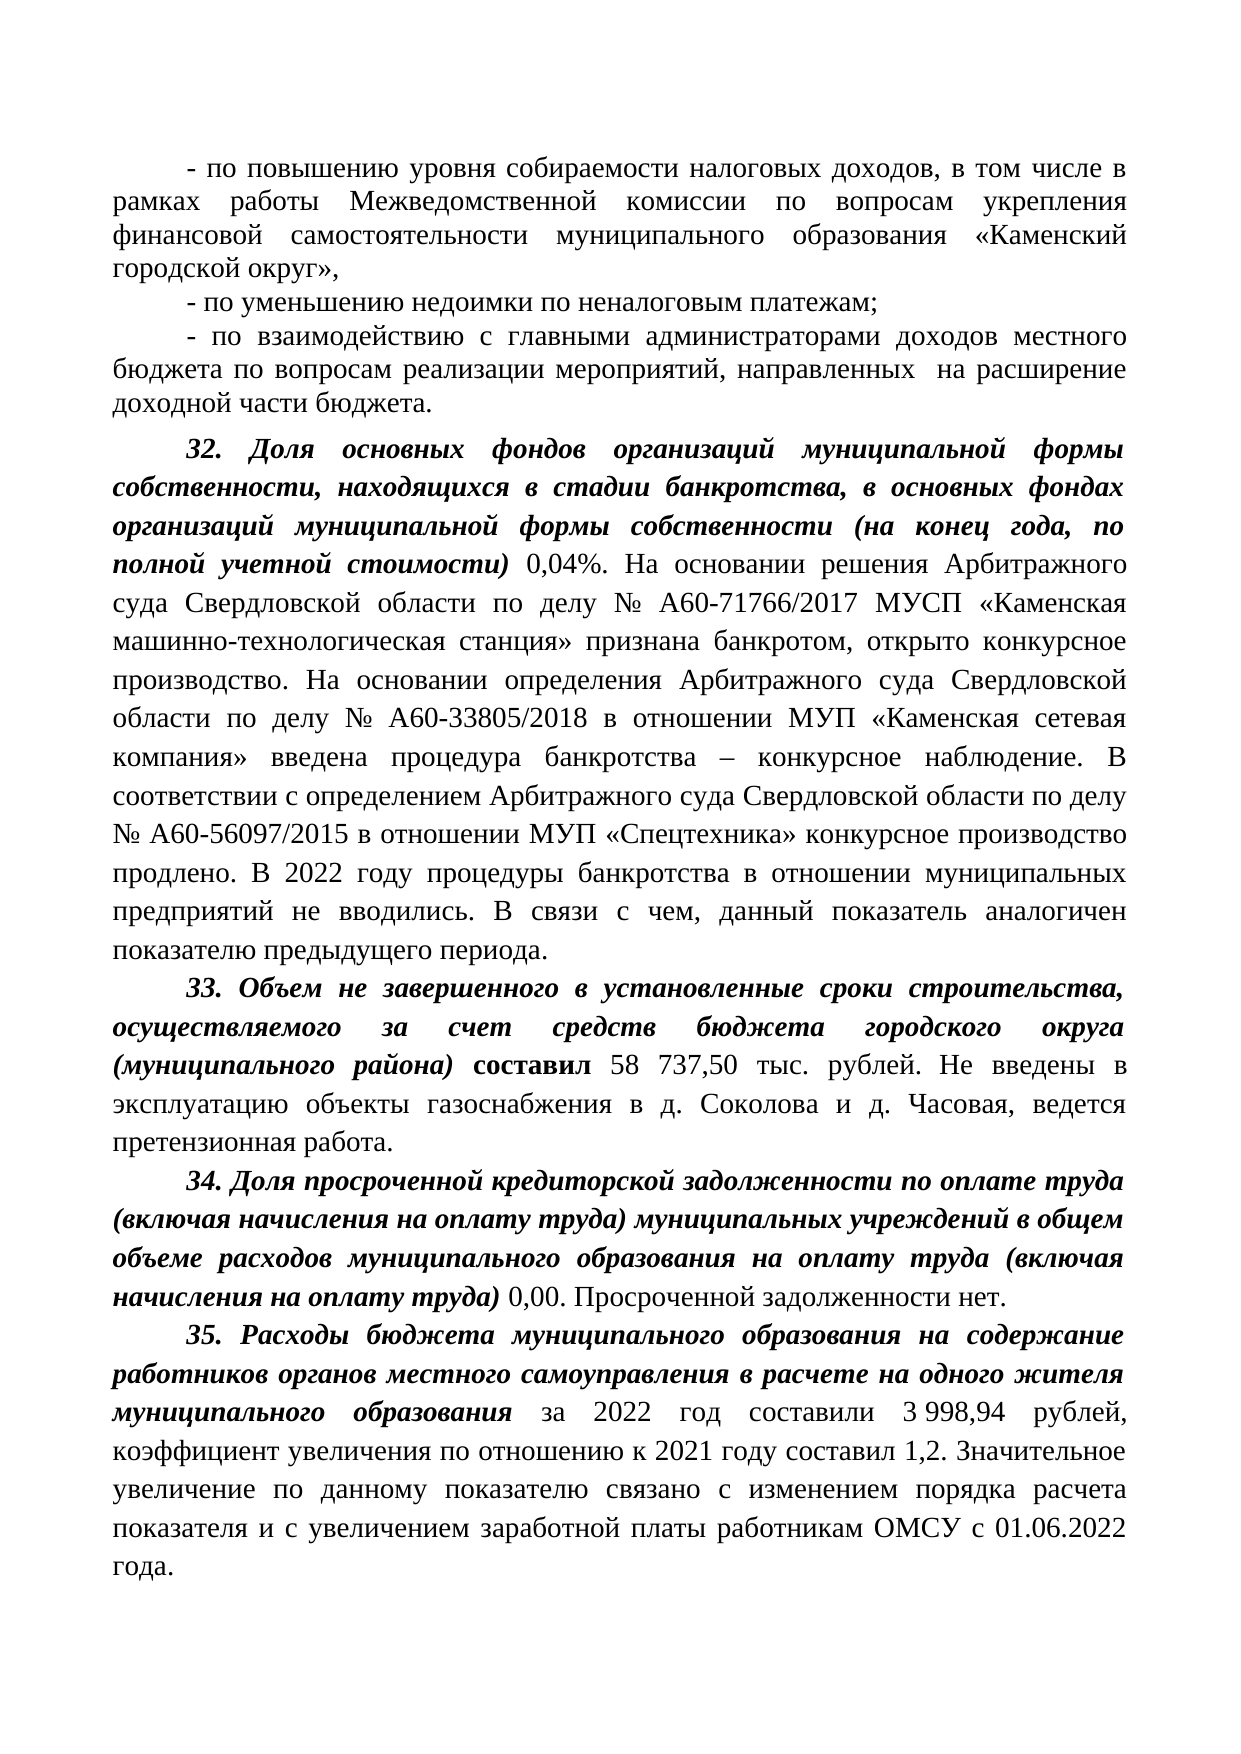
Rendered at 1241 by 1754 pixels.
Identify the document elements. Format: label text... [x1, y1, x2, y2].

text - по взаимодействию с главными администраторами доходов местного бюджета по вопросам реализации мероприятий, направленных на расширение доходной части бюджета. [112, 318, 1128, 418]
text 33. Объем не завершенного в установленные сроки строительства, осуществляемого за счет средств бюджета городского округа (муниципального района) составил 58 737,50 тыс. рублей. Не введены в эксплуатацию объекты газоснабжения в д. Соколова и д. Часовая, ведется претензионная работа. [112, 970, 1128, 1158]
text - по повышению уровня собираемости налоговых доходов, в том числе в рамках работы Межведомственной комиссии по вопросам укрепления финансовой самостоятельности муниципального образования «Каменский городской округ», [112, 150, 1128, 284]
text - по уменьшению недоимки по неналоговым платежам; [112, 284, 1128, 318]
text 35. Расходы бюджета муниципального образования на содержание работников органов местного самоуправления в расчете на одного жителя муниципального образования за 2022 год составили 3 998,94 рублей, коэффициент увеличения по отношению к 2021 году составил 1,2. Значительное увеличение по данному показателю связано с изменением порядка расчета показателя и с увеличением заработной платы работникам ОМСУ с 01.06.2022 года. [112, 1317, 1128, 1582]
text 34. Доля просроченной кредиторской задолженности по оплате труда (включая начисления на оплату труда) муниципальных учреждений в общем объеме расходов муниципального образования на оплату труда (включая начисления на оплату труда) 0,00. Просроченной задолженности нет. [112, 1163, 1128, 1312]
text 32. Доля основных фондов организаций муниципальной формы собственности, находящихся в стадии банкротства, в основных фондах организаций муниципальной формы собственности (на конец года, по полной учетной стоимости) 0,04%. На основании решения Арбитражного суда Свердловской области по делу № А60-71766/2017 МУСП «Каменская машинно-технологическая станция» признана банкротом, открыто конкурсное производство. На основании определения Арбитражного суда Свердловской области по делу № А60-33805/2018 в отношении МУП «Каменская сетевая компания» введена процедура банкротства – конкурсное наблюдение. В соответствии с определением Арбитражного суда Свердловской области по делу № А60-56097/2015 в отношении МУП «Спецтехника» конкурсное производство продлено. В 2022 году процедуры банкротства в отношении муниципальных предприятий не вводились. В связи с чем, данный показатель аналогичен показателю предыдущего периода. [112, 431, 1128, 965]
